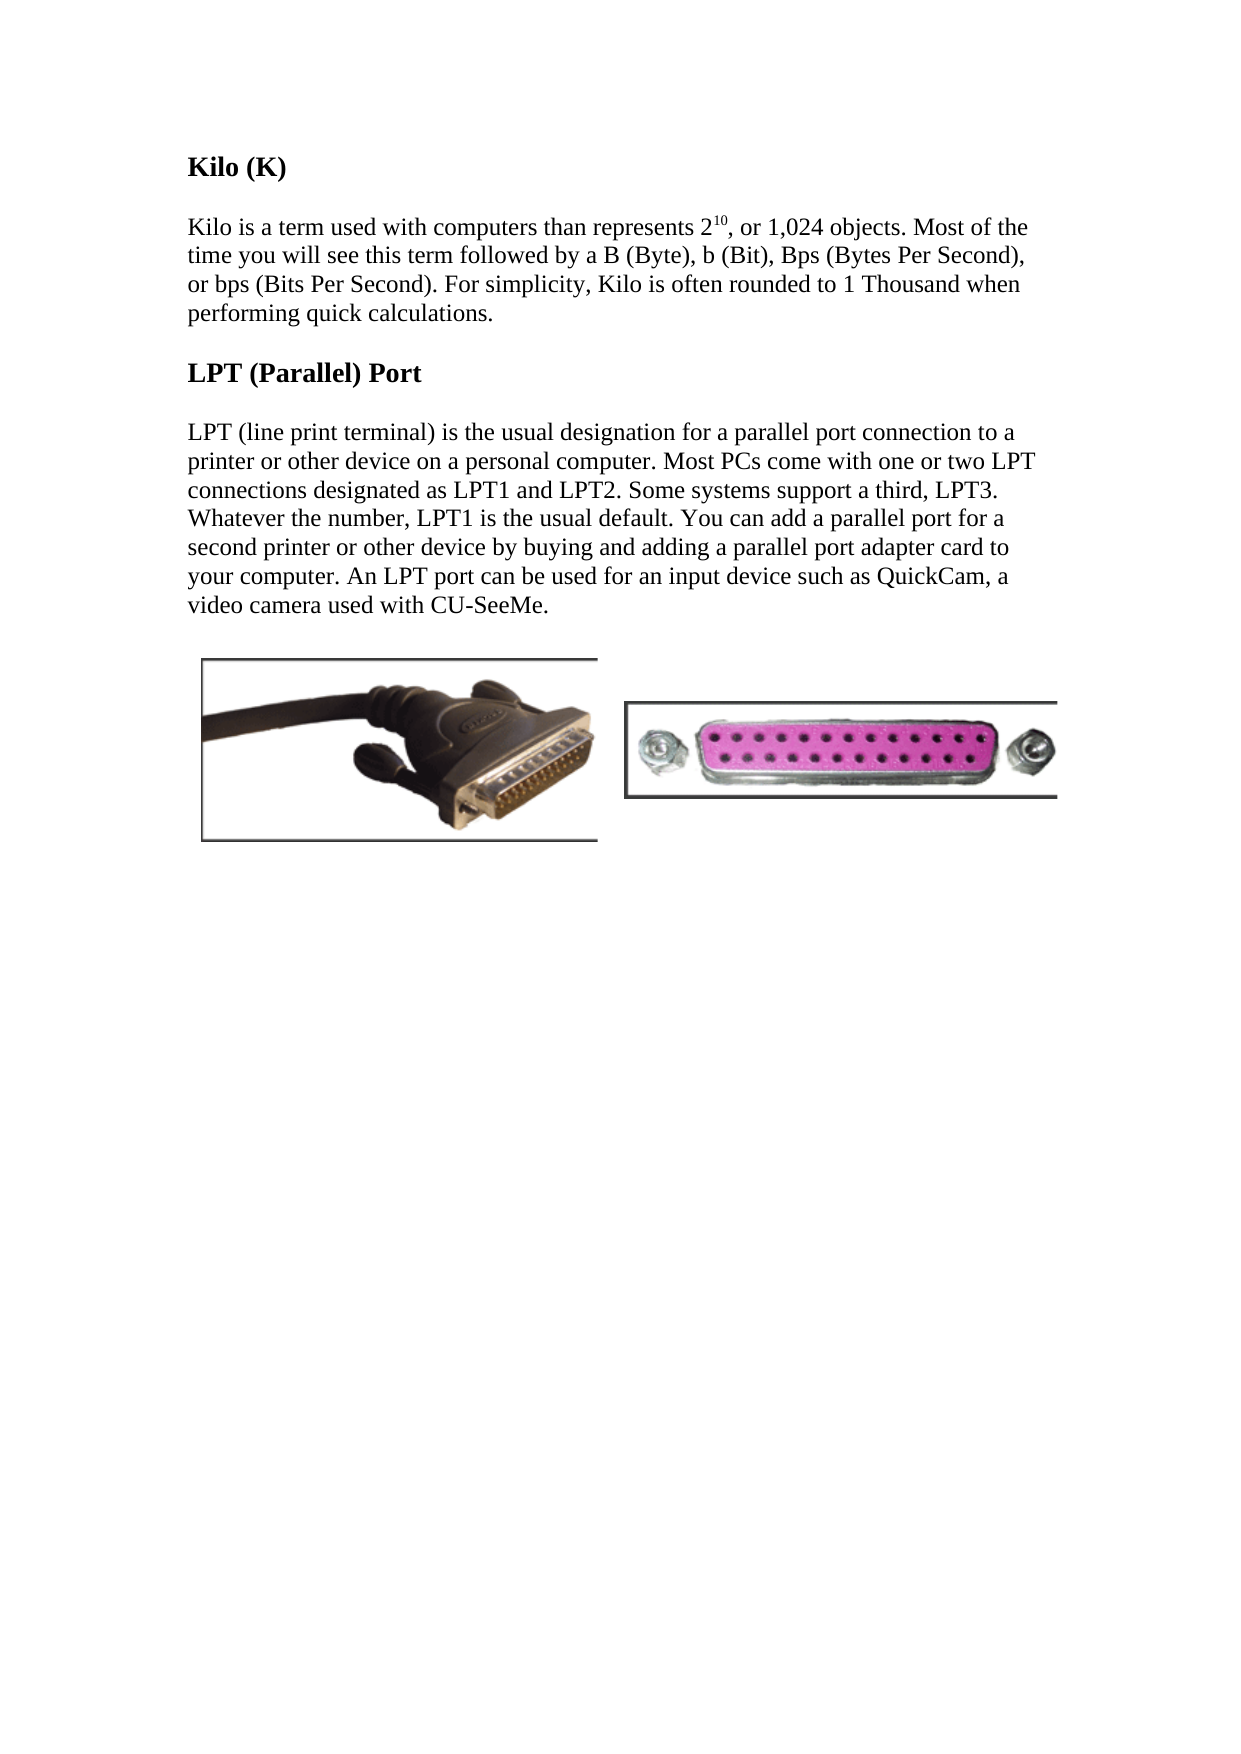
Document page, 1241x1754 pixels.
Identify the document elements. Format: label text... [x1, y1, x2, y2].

subtitle LPT (Parallel) Port [187, 356, 1053, 388]
picture [201, 658, 598, 842]
text Kilo is a term used with computers than represents 210, or 1,024 objects. Most of the time you will see this term followed by a B (Byte), b (Bit), Bps (Bytes Per Second), or bps (Bits Per Second). For simplicity, Kilo is often rounded to 1 Thousand when performing quick calculations. [187, 212, 1053, 327]
text LPT (line print terminal) is the usual designation for a parallel port connection to a printer or other device on a personal computer. Most PCs come with one or two LPT connections designated as LPT1 and LPT2. Some systems support a third, LPT3. Whatever the number, LPT1 is the usual default. You can add a parallel port for a second printer or other device by buying and adding a parallel port adapter card to your computer. An LPT port can be used for an input device such as QuickCam, a video camera used with CU-SeeMe. [187, 417, 1053, 618]
picture [624, 701, 1058, 799]
table_header [183, 648, 598, 852]
subtitle Kilo (K) [187, 150, 1053, 182]
table_header [598, 648, 606, 852]
table_header [606, 648, 1057, 852]
